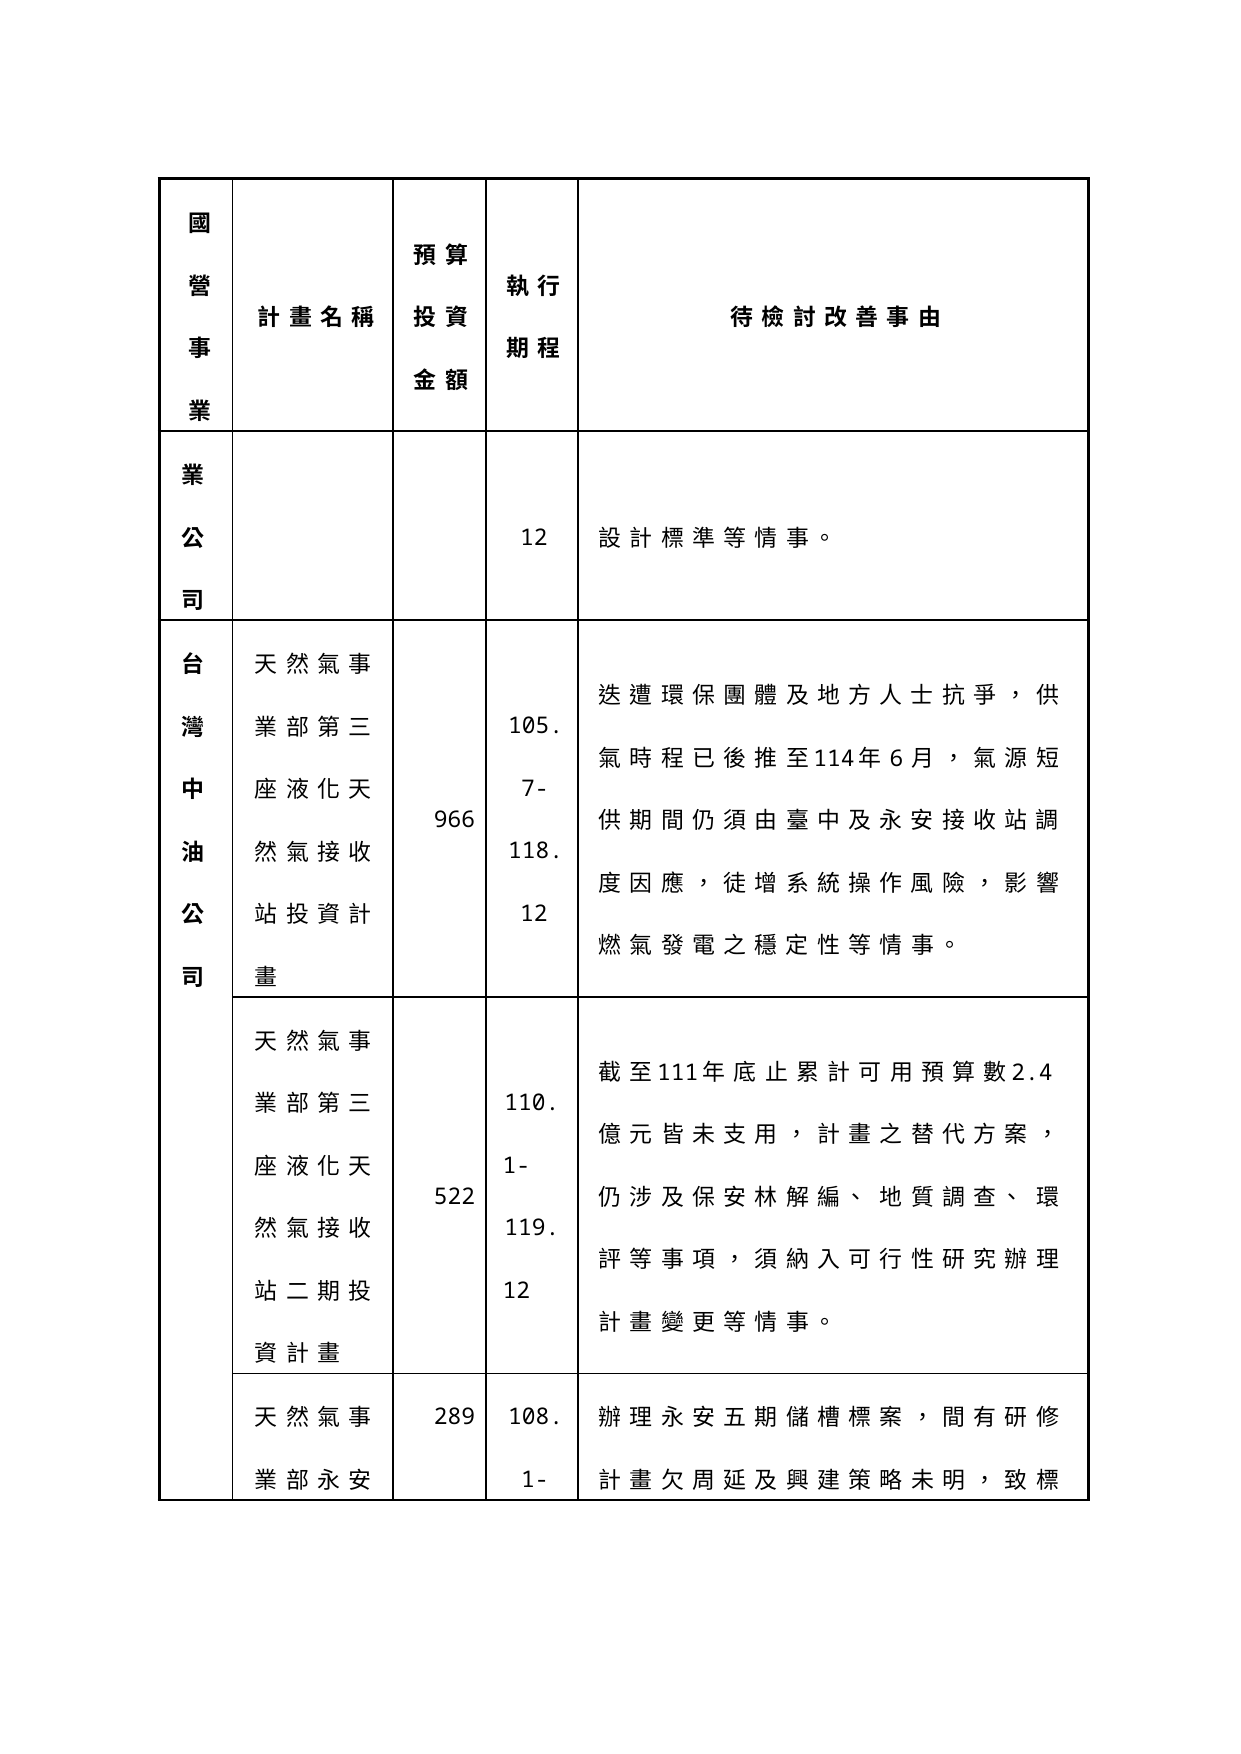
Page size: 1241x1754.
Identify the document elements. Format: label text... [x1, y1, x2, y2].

table_cell 289 [394, 1374, 485, 1499]
table_header 國營事業 [161, 180, 232, 430]
table_cell 截至111年底止累計可用預算數2.4億元皆未支用，計畫之替代方案，仍涉及保安林解編、地質調查、環評等事項，須納入可行性研究辦理計畫變更等情事。 [579, 998, 1087, 1372]
table_cell 108.1- [487, 1374, 577, 1499]
table_header 計畫名稱 [233, 180, 392, 430]
table_cell 110.1-119.12 [487, 998, 577, 1372]
table_cell 966 [394, 621, 485, 996]
table_header 執行期程 [487, 180, 577, 430]
table_cell 105.7-118.12 [487, 621, 577, 996]
table_cell 業公司 [161, 432, 232, 619]
table_header 預算投資金額 [394, 180, 485, 430]
table_cell [394, 432, 485, 619]
table_cell 天然氣事業部第三座液化天然氣接收站投資計畫 [233, 621, 392, 996]
table_cell 台灣中油公司 [161, 621, 232, 1499]
table_cell 天然氣事業部永安 [233, 1374, 392, 1499]
table_cell 522 [394, 998, 485, 1372]
table_header 待檢討改善事由 [579, 180, 1087, 430]
table_cell 設計標準等情事。 [579, 432, 1087, 619]
table_cell 辦理永安五期儲槽標案，間有研修計畫欠周延及興建策略未明，致標 [579, 1374, 1087, 1499]
table_cell [233, 432, 392, 619]
table_cell 迭遭環保團體及地方人士抗爭，供氣時程已後推至114年6月，氣源短供期間仍須由臺中及永安接收站調度因應，徒增系統操作風險，影響燃氣發電之穩定性等情事。 [579, 621, 1087, 996]
table_cell 12 [487, 432, 577, 619]
table_cell 天然氣事業部第三座液化天然氣接收站二期投資計畫 [233, 998, 392, 1372]
